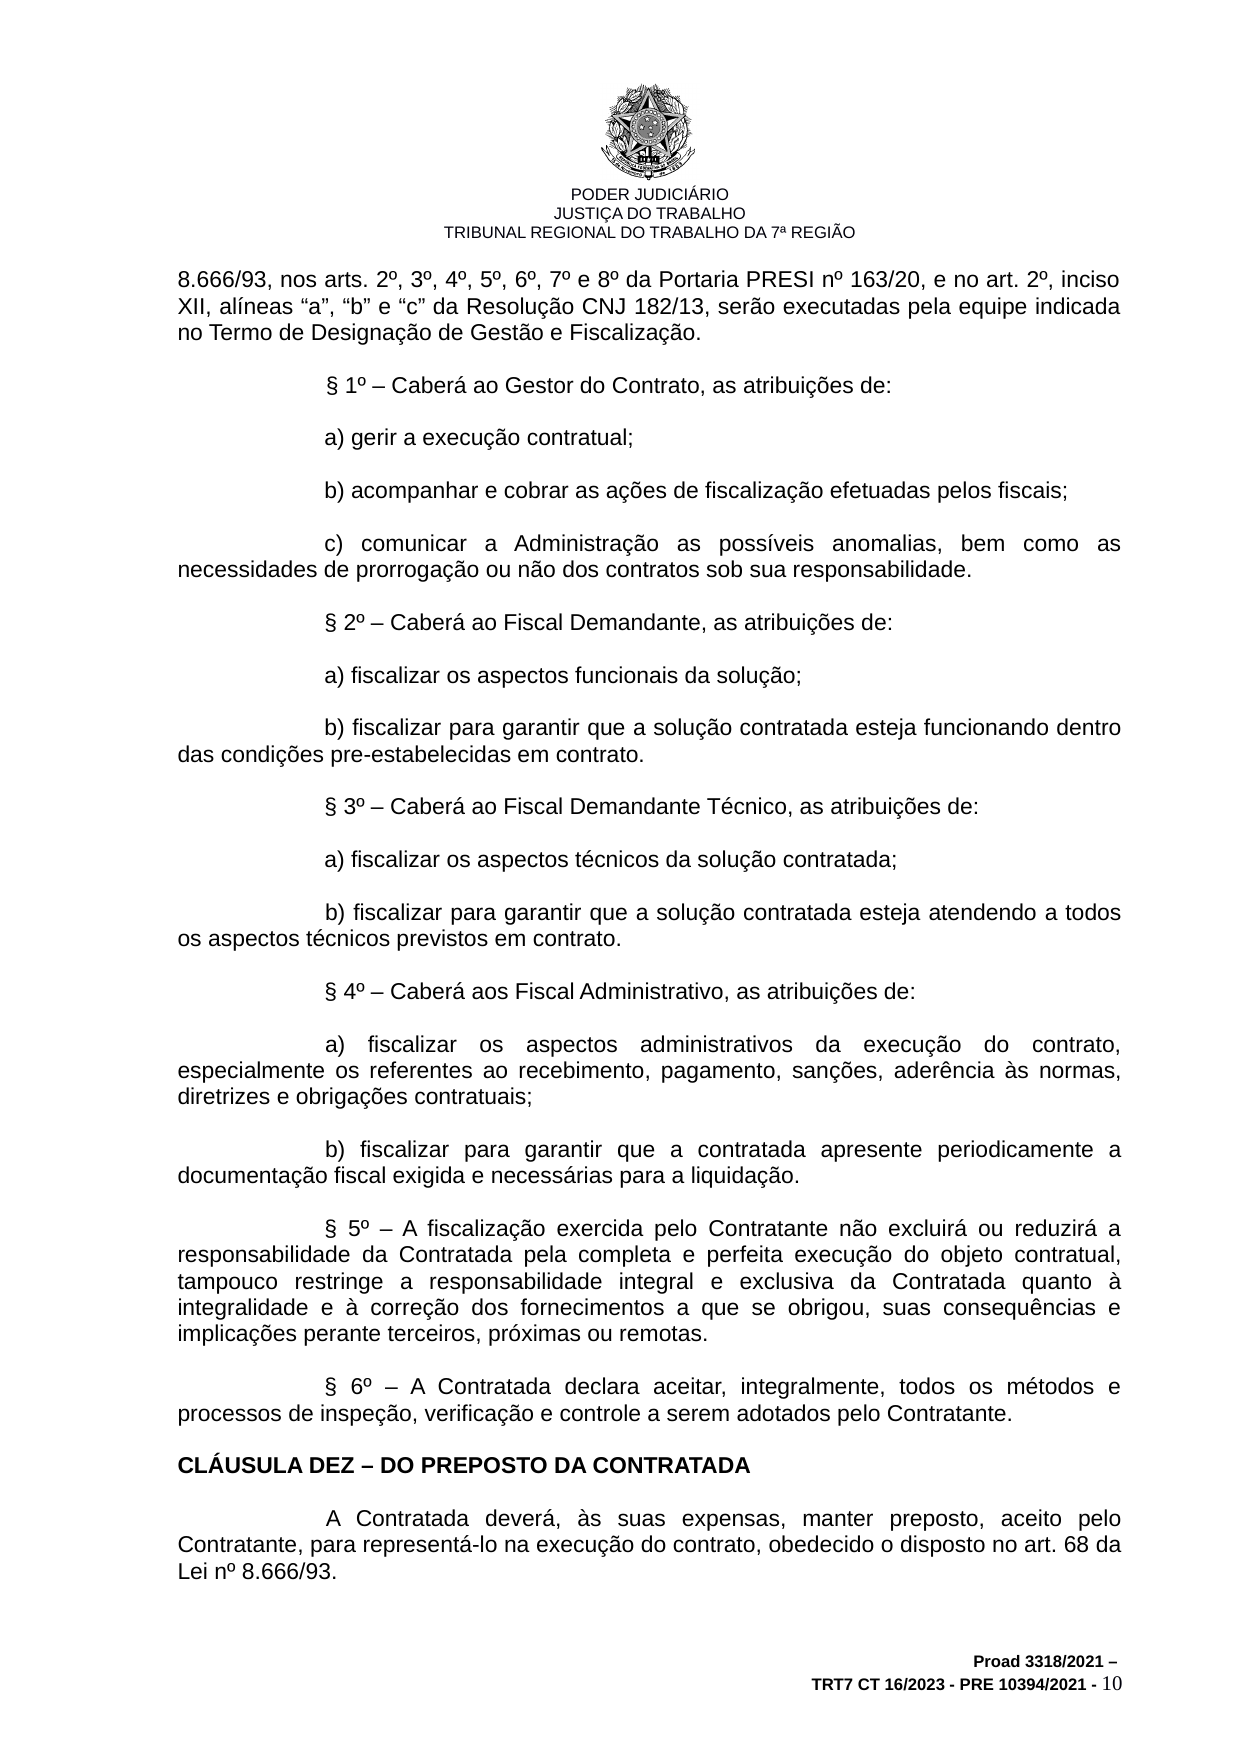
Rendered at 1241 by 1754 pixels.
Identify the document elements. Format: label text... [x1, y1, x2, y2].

text c) comunicar a Administração as possíveis anomalias, bem como as necessidades de prorrogação ou não dos contratos sob sua responsabilidade. [177, 530, 1122, 582]
text a) fiscalizar os aspectos técnicos da solução contratada; [177, 846, 1122, 872]
text § 1º – Caberá ao Gestor do Contrato, as atribuições de: [177, 372, 1121, 398]
text § 6º – A Contratada declara aceitar, integralmente, todos os métodos e processos de inspeção, verificação e controle a serem adotados pelo Contratante. [177, 1373, 1122, 1426]
text a) gerir a execução contratual; [177, 424, 1122, 451]
text b) acompanhar e cobrar as ações de fiscalização efetuadas pelos fiscais; [177, 477, 1122, 503]
text a) fiscalizar os aspectos administrativos da execução do contrato, especialmente os referentes ao recebimento, pagamento, sanções, aderência às normas, diretrizes e obrigações contratuais; [177, 1031, 1122, 1109]
text 8.666/93, nos arts. 2º, 3º, 4º, 5º, 6º, 7º e 8º da Portaria PRESI nº 163/20, e no art. 2º, inciso XII, alíneas “a”, “b” e “c” da Resolução CNJ 182/13, serão executadas pela equipe indicada no Termo de Designação de Gestão e Fiscalização. [177, 266, 1122, 345]
text a) fiscalizar os aspectos funcionais da solução; [177, 662, 1122, 688]
text § 2º – Caberá ao Fiscal Demandante, as atribuições de: [177, 609, 1122, 635]
text § 4º – Caberá aos Fiscal Administrativo, as atribuições de: [177, 978, 1122, 1004]
text b) fiscalizar para garantir que a contratada apresente periodicamente a documentação fiscal exigida e necessárias para a liquidação. [177, 1136, 1122, 1189]
text A Contratada deverá, às suas expensas, manter preposto, aceito pelo Contratante, para representá-lo na execução do contrato, obedecido o disposto no art. 68 da Lei nº 8.666/93. [177, 1505, 1122, 1584]
text CLÁUSULA DEZ – DO PREPOSTO DA CONTRATADA [177, 1452, 1117, 1478]
text § 3º – Caberá ao Fiscal Demandante Técnico, as atribuições de: [177, 793, 1122, 820]
text b) fiscalizar para garantir que a solução contratada esteja funcionando dentro das condições pre-estabelecidas em contrato. [177, 714, 1122, 767]
text § 5º – A fiscalização exercida pelo Contratante não excluirá ou reduzirá a responsabilidade da Contratada pela completa e perfeita execução do objeto contratual, tampouco restringe a responsabilidade integral e exclusiva da Contratada quanto à integralidade e à correção dos fornecimentos a que se obrigou, suas consequências e implicações perante terceiros, próximas ou remotas. [177, 1215, 1122, 1347]
text b) fiscalizar para garantir que a solução contratada esteja atendendo a todos os aspectos técnicos previstos em contrato. [177, 899, 1122, 951]
